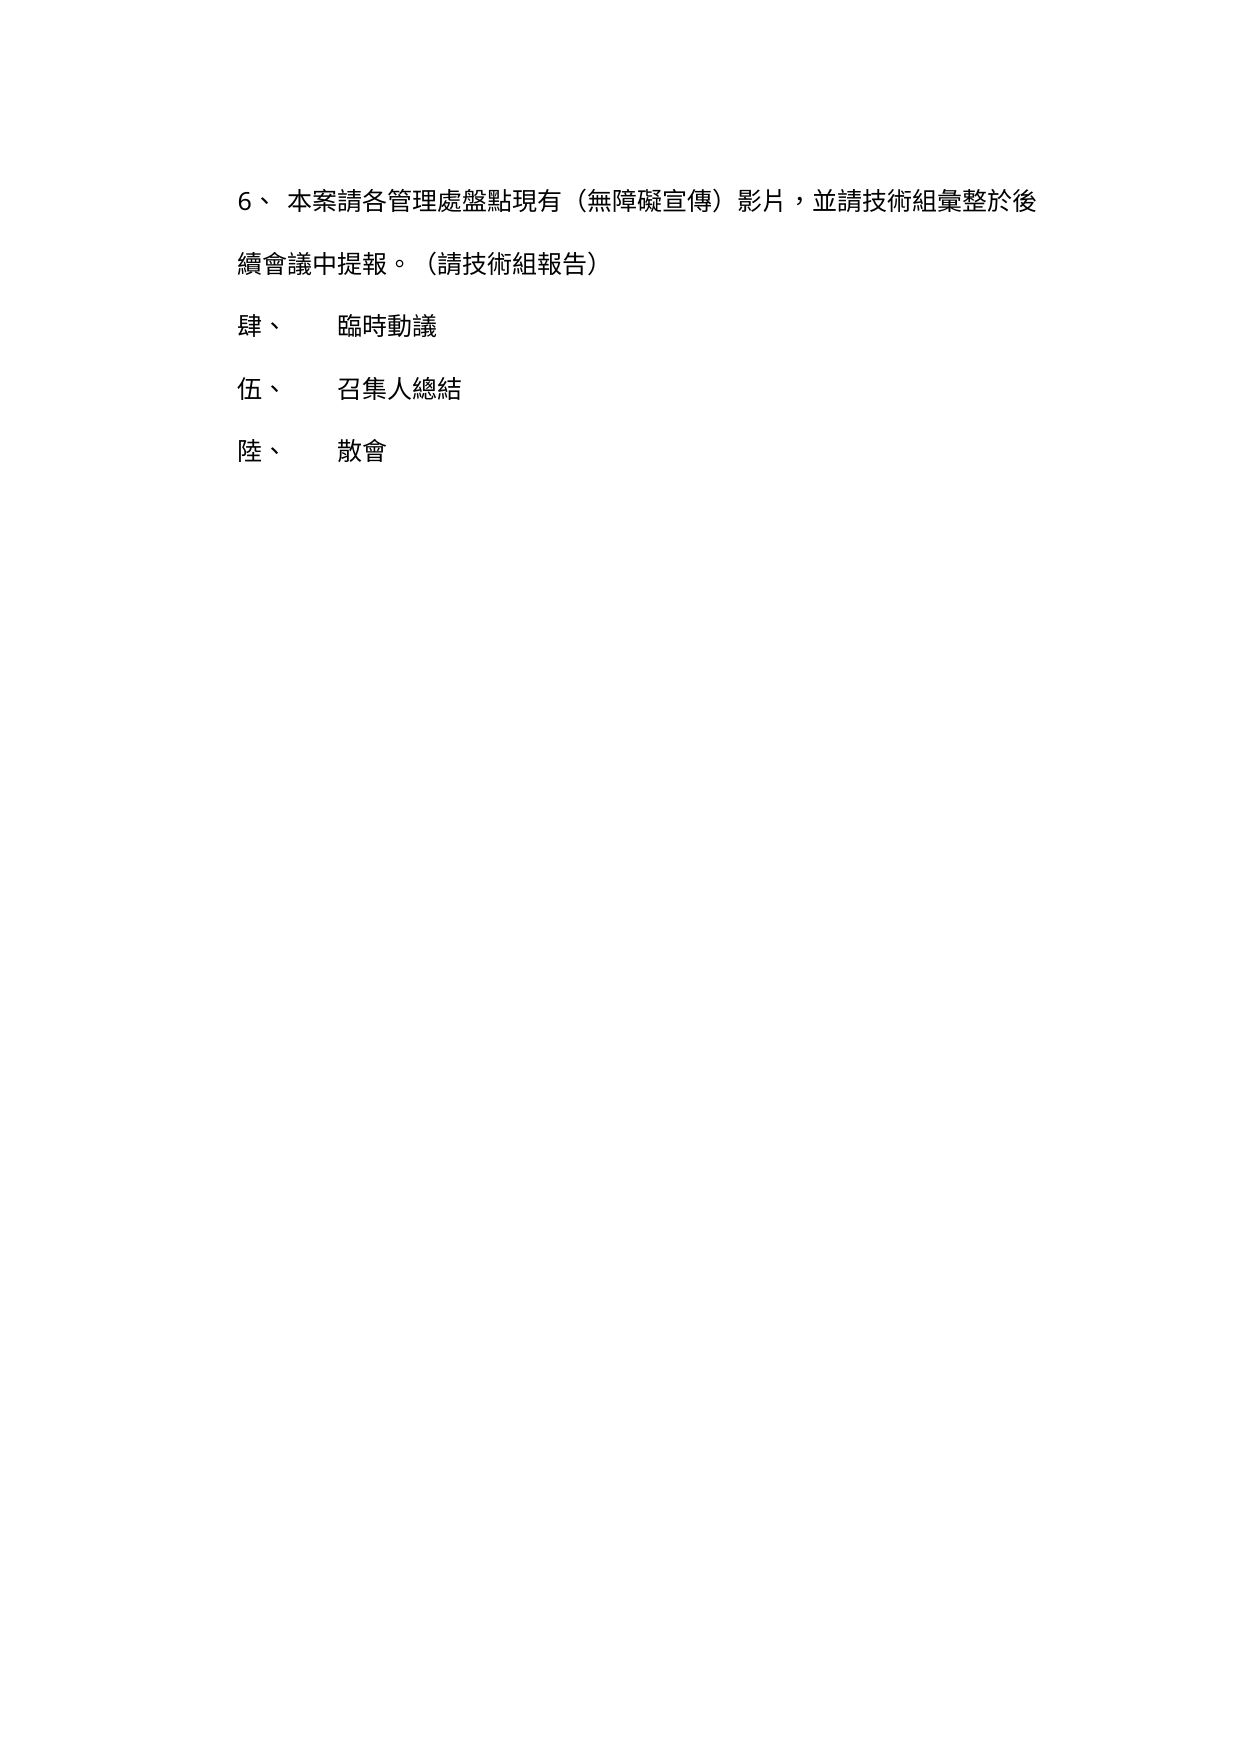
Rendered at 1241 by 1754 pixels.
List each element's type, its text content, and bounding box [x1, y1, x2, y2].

list 臨時動議 [237, 283, 1053, 346]
list 召集人總結 [237, 346, 1053, 408]
list 散會 [237, 408, 1053, 471]
list 本案請各管理處盤點現有（無障礙宣傳）影片，並請技術組彙整於後續會議中提報。（請技術組報告） [237, 158, 1053, 283]
